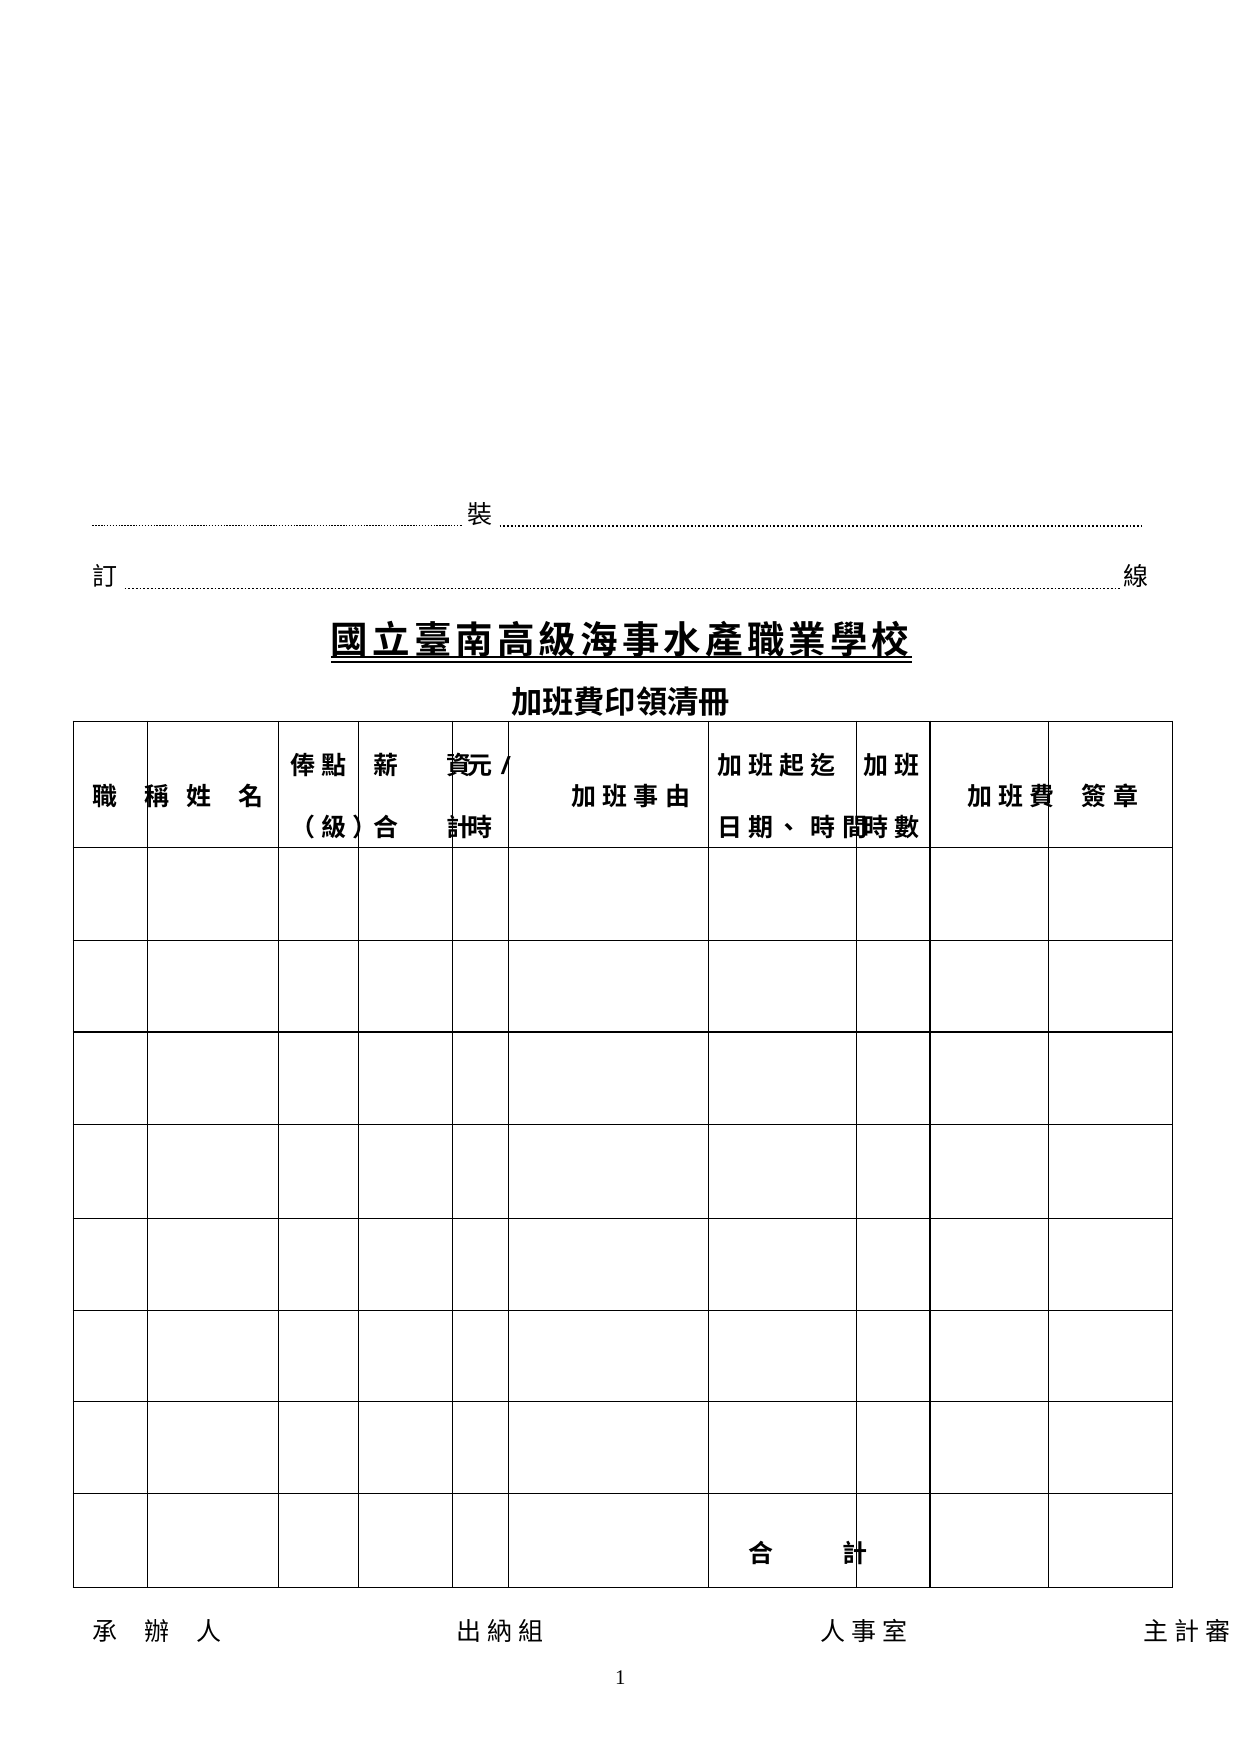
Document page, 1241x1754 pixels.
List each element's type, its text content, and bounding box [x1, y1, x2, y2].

table_cell [453, 941, 508, 1031]
table_cell [74, 1402, 147, 1493]
table_header 職 稱 [74, 722, 147, 847]
table_cell [857, 1219, 929, 1309]
table_header 姓 名 [148, 722, 278, 847]
table_cell [148, 941, 278, 1031]
table_cell [74, 1033, 147, 1124]
table_cell [453, 1311, 508, 1401]
table_cell [857, 1494, 929, 1587]
text 國立臺南高級海事水產職業學校 [89, 596, 1151, 658]
table_cell [931, 1219, 1048, 1309]
table_cell [279, 1125, 358, 1218]
table_header 加班費 [931, 722, 1048, 847]
table_cell [359, 1125, 452, 1218]
table_cell [509, 941, 708, 1031]
table_cell [857, 941, 929, 1031]
table_cell [74, 1494, 147, 1587]
table_cell [279, 848, 358, 939]
table_cell [509, 1219, 708, 1309]
table_header 俸點 （級） [279, 722, 358, 847]
table_cell [931, 1402, 1048, 1493]
table_cell [509, 1402, 708, 1493]
table_cell [148, 1219, 278, 1309]
table_cell [709, 1033, 856, 1124]
table_cell [279, 941, 358, 1031]
table_cell [359, 941, 452, 1031]
table_cell [279, 1219, 358, 1309]
table_cell [857, 1033, 929, 1124]
table_cell [709, 1311, 856, 1401]
table_cell [359, 1494, 452, 1587]
table_cell [453, 1125, 508, 1218]
table_cell [1049, 848, 1172, 939]
table_cell [931, 1311, 1048, 1401]
table_cell [148, 1311, 278, 1401]
table_cell [453, 1494, 508, 1587]
table_cell [279, 1033, 358, 1124]
table_cell [857, 1125, 929, 1218]
table_cell 合 計 [709, 1494, 856, 1587]
table_cell [857, 1311, 929, 1401]
table_cell [1049, 941, 1172, 1031]
table_cell [453, 1402, 508, 1493]
table_cell [359, 1033, 452, 1124]
table_cell [74, 1311, 147, 1401]
table_cell [74, 941, 147, 1031]
text 加班費印領清冊 [89, 658, 1151, 721]
table_cell [709, 1125, 856, 1218]
table_cell [1049, 1494, 1172, 1587]
table_cell [453, 848, 508, 939]
text 裝 訂 線 [89, 471, 1151, 596]
table_cell [279, 1402, 358, 1493]
table_cell [279, 1311, 358, 1401]
table_cell [359, 1402, 452, 1493]
table_cell [1049, 1311, 1172, 1401]
table_cell [148, 1494, 278, 1587]
table_cell [359, 1311, 452, 1401]
table_cell [509, 1125, 708, 1218]
table_cell [509, 848, 708, 939]
table_cell [74, 1219, 147, 1309]
table_cell [1049, 1125, 1172, 1218]
table_cell [453, 1033, 508, 1124]
table_header 簽章 [1049, 722, 1172, 847]
table_cell [931, 1494, 1048, 1587]
table_header 加班 時數 [857, 722, 929, 847]
table_cell [148, 848, 278, 939]
table_cell [509, 1311, 708, 1401]
table_header 加班事由 [509, 722, 708, 847]
table_cell [148, 1402, 278, 1493]
table_cell [74, 848, 147, 939]
table_cell [359, 1219, 452, 1309]
table_cell [509, 1033, 708, 1124]
table_cell [931, 848, 1048, 939]
table_cell [1049, 1033, 1172, 1124]
table_cell [453, 1219, 508, 1309]
table_cell [148, 1125, 278, 1218]
table_cell [857, 848, 929, 939]
table_cell [1049, 1402, 1172, 1493]
table_cell [148, 1033, 278, 1124]
table_header 元/ 時 [453, 722, 508, 847]
table_cell [709, 1219, 856, 1309]
table_cell [279, 1494, 358, 1587]
text 承 辦 人 出納組 人事室 主計審 [70, 1588, 1240, 1651]
table_header 薪 資 合 計 [359, 722, 452, 847]
table_cell [359, 848, 452, 939]
table_cell [709, 941, 856, 1031]
table_cell [931, 1033, 1048, 1124]
table_cell [1049, 1219, 1172, 1309]
table_cell [509, 1494, 708, 1587]
table_cell [709, 848, 856, 939]
table_header 加班起迄 日期、時間 [709, 722, 856, 847]
table_cell [709, 1402, 856, 1493]
table_cell [74, 1125, 147, 1218]
table_cell [931, 941, 1048, 1031]
table_cell [857, 1402, 929, 1493]
table_cell [931, 1125, 1048, 1218]
